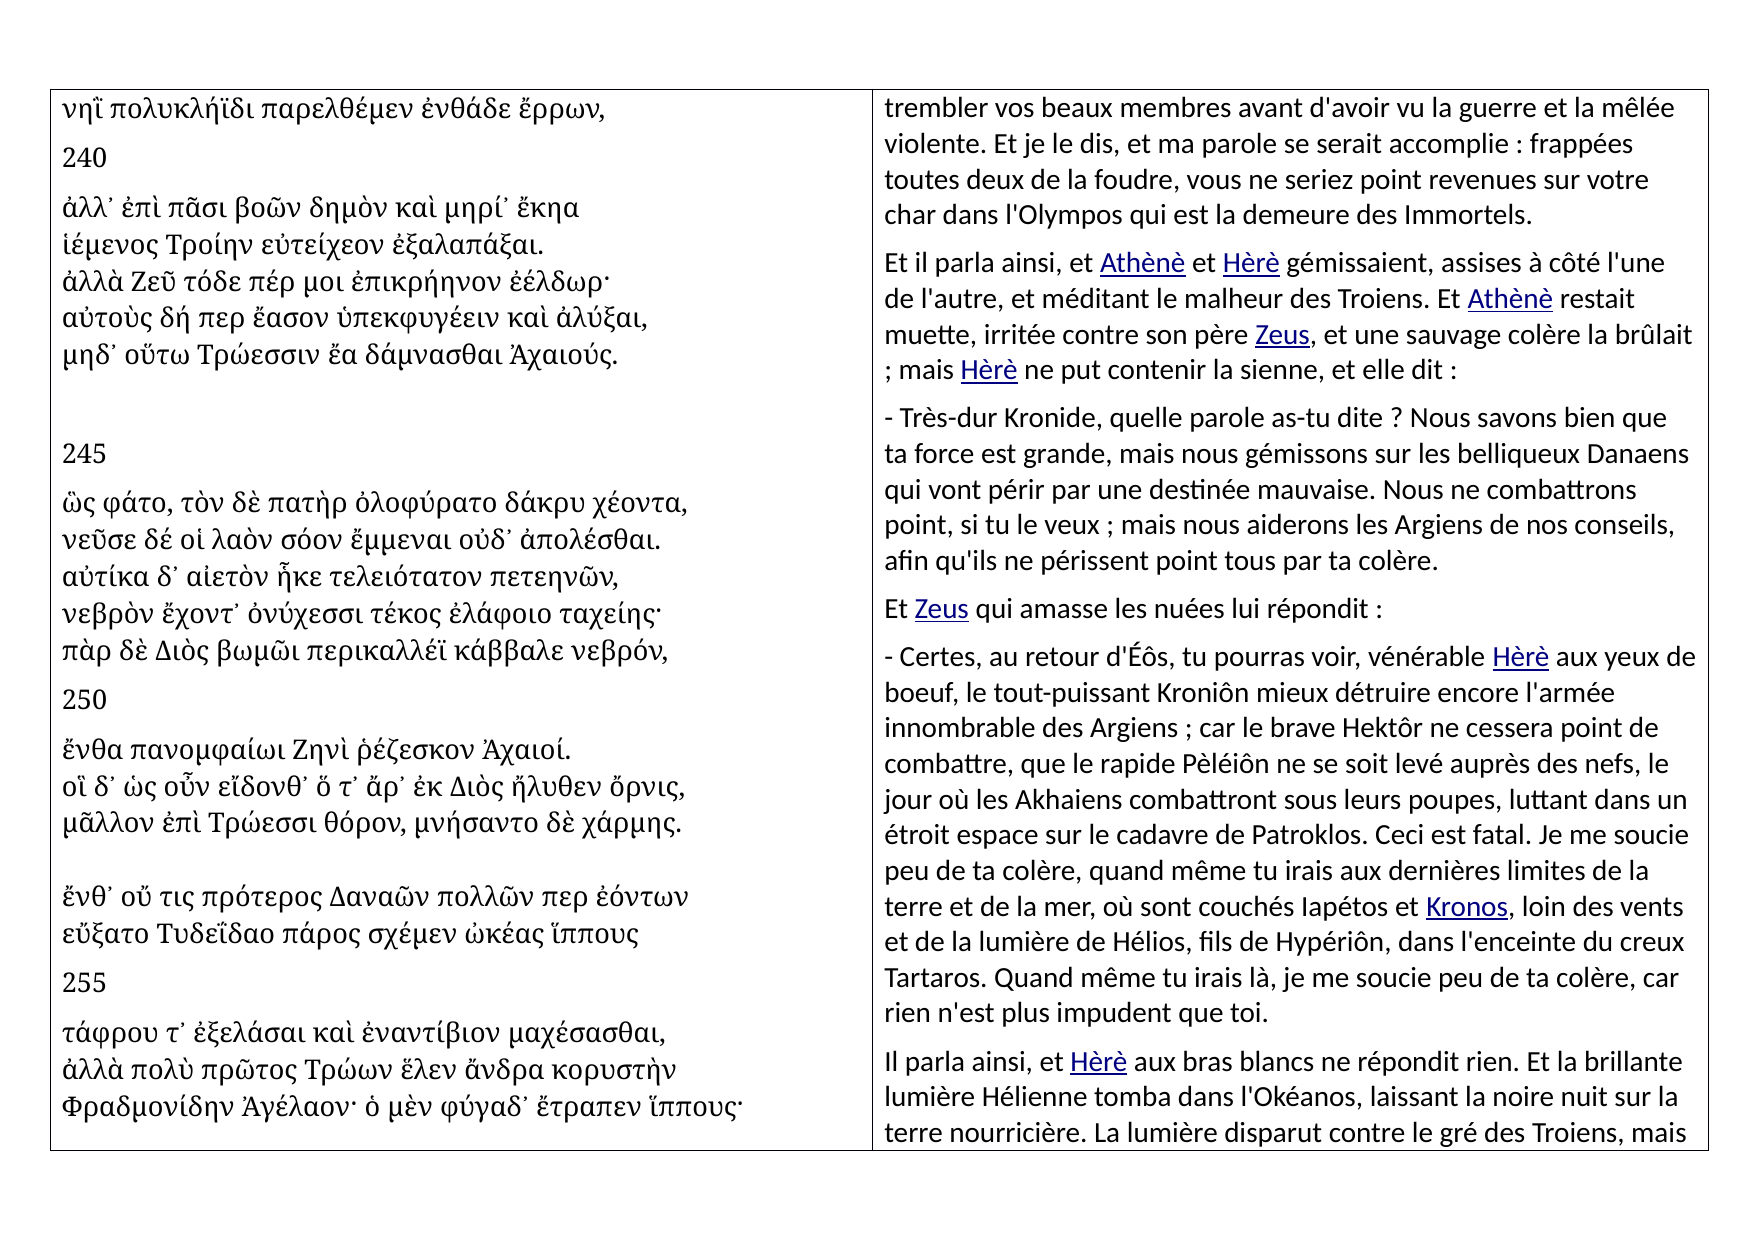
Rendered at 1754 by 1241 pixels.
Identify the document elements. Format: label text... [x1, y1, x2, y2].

table_header trembler vos beaux membres avant d'avoir vu la guerre et la mêlée violente. Et je le dis, et ma parole se serait accomplie : frappées toutes deux de la foudre, vous ne seriez point revenues sur votre char dans l'Olympos qui est la demeure des Immortels. Et il parla ainsi, et Athènè et Hèrè gémissaient, assises à côté l'une de l'autre, et méditant le malheur des Troiens. Et Athènè restait muette, irritée contre son père Zeus, et une sauvage colère la brûlait ; mais Hèrè ne put contenir la sienne, et elle dit : - Très-dur Kronide, quelle parole as-tu dite ? Nous savons bien que ta force est grande, mais nous gémissons sur les belliqueux Danaens qui vont périr par une destinée mauvaise. Nous ne combattrons point, si tu le veux ; mais nous aiderons les Argiens de nos conseils, afin qu'ils ne périssent point tous par ta colère. Et Zeus qui amasse les nuées lui répondit : - Certes, au retour d'Éôs, tu pourras voir, vénérable Hèrè aux yeux de boeuf, le tout-puissant Kroniôn mieux détruire encore l'armée innombrable des Argiens ; car le brave Hektôr ne cessera point de combattre, que le rapide Pèléiôn ne se soit levé auprès des nefs, le jour où les Akhaiens combattront sous leurs poupes, luttant dans un étroit espace sur le cadavre de Patroklos. Ceci est fatal. Je me soucie peu de ta colère, quand même tu irais aux dernières limites de la terre et de la mer, où sont couchés Iapétos et Kronos, loin des vents et de la lumière de Hélios, fils de Hypériôn, dans l'enceinte du creux Tartaros. Quand même tu irais là, je me soucie peu de ta colère, car rien n'est plus impudent que toi. Il parla ainsi, et Hèrè aux bras blancs ne répondit rien. Et la brillante lumière Hélienne tomba dans l'Okéanos, laissant la noire nuit sur la terre nourricière. La lumière disparut contre le gré des Troiens, mais [873, 90, 1708, 1149]
table_header νηῒ πολυκλήϊδι παρελθέμεν ἐνθάδε ἔρρων, 240 ἀλλ᾽ ἐπὶ πᾶσι βοῶν δημὸν καὶ μηρί᾽ ἔκηα ἱέμενος Τροίην εὐτείχεον ἐξαλαπάξαι. ἀλλὰ Ζεῦ τόδε πέρ μοι ἐπικρήηνον ἐέλδωρ· αὐτοὺς δή περ ἔασον ὑπεκφυγέειν καὶ ἀλύξαι, μηδ᾽ οὕτω Τρώεσσιν ἔα δάμνασθαι Ἀχαιούς. 245 ὣς φάτο, τὸν δὲ πατὴρ ὀλοφύρατο δάκρυ χέοντα, νεῦσε δέ οἱ λαὸν σόον ἔμμεναι οὐδ᾽ ἀπολέσθαι. αὐτίκα δ᾽ αἰετὸν ἧκε τελειότατον πετεηνῶν, νεβρὸν ἔχοντ᾽ ὀνύχεσσι τέκος ἐλάφοιο ταχείης· πὰρ δὲ Διὸς βωμῶι περικαλλέϊ κάββαλε νεβρόν, 250 ἔνθα πανομφαίωι Ζηνὶ ῥέζεσκον Ἀχαιοί. οἳ δ᾽ ὡς οὖν εἴδονθ᾽ ὅ τ᾽ ἄρ᾽ ἐκ Διὸς ἤλυθεν ὄρνις, μᾶλλον ἐπὶ Τρώεσσι θόρον, μνήσαντο δὲ χάρμης. ἔνθ᾽ οὔ τις πρότερος Δαναῶν πολλῶν περ ἐόντων εὔξατο Τυδεΐδαο πάρος σχέμεν ὠκέας ἵππους 255 τάφρου τ᾽ ἐξελάσαι καὶ ἐναντίβιον μαχέσασθαι, ἀλλὰ πολὺ πρῶτος Τρώων ἕλεν ἄνδρα κορυστὴν Φραδμονίδην Ἀγέλαον· ὁ μὲν φύγαδ᾽ ἔτραπεν ἵππους· [51, 90, 872, 1149]
